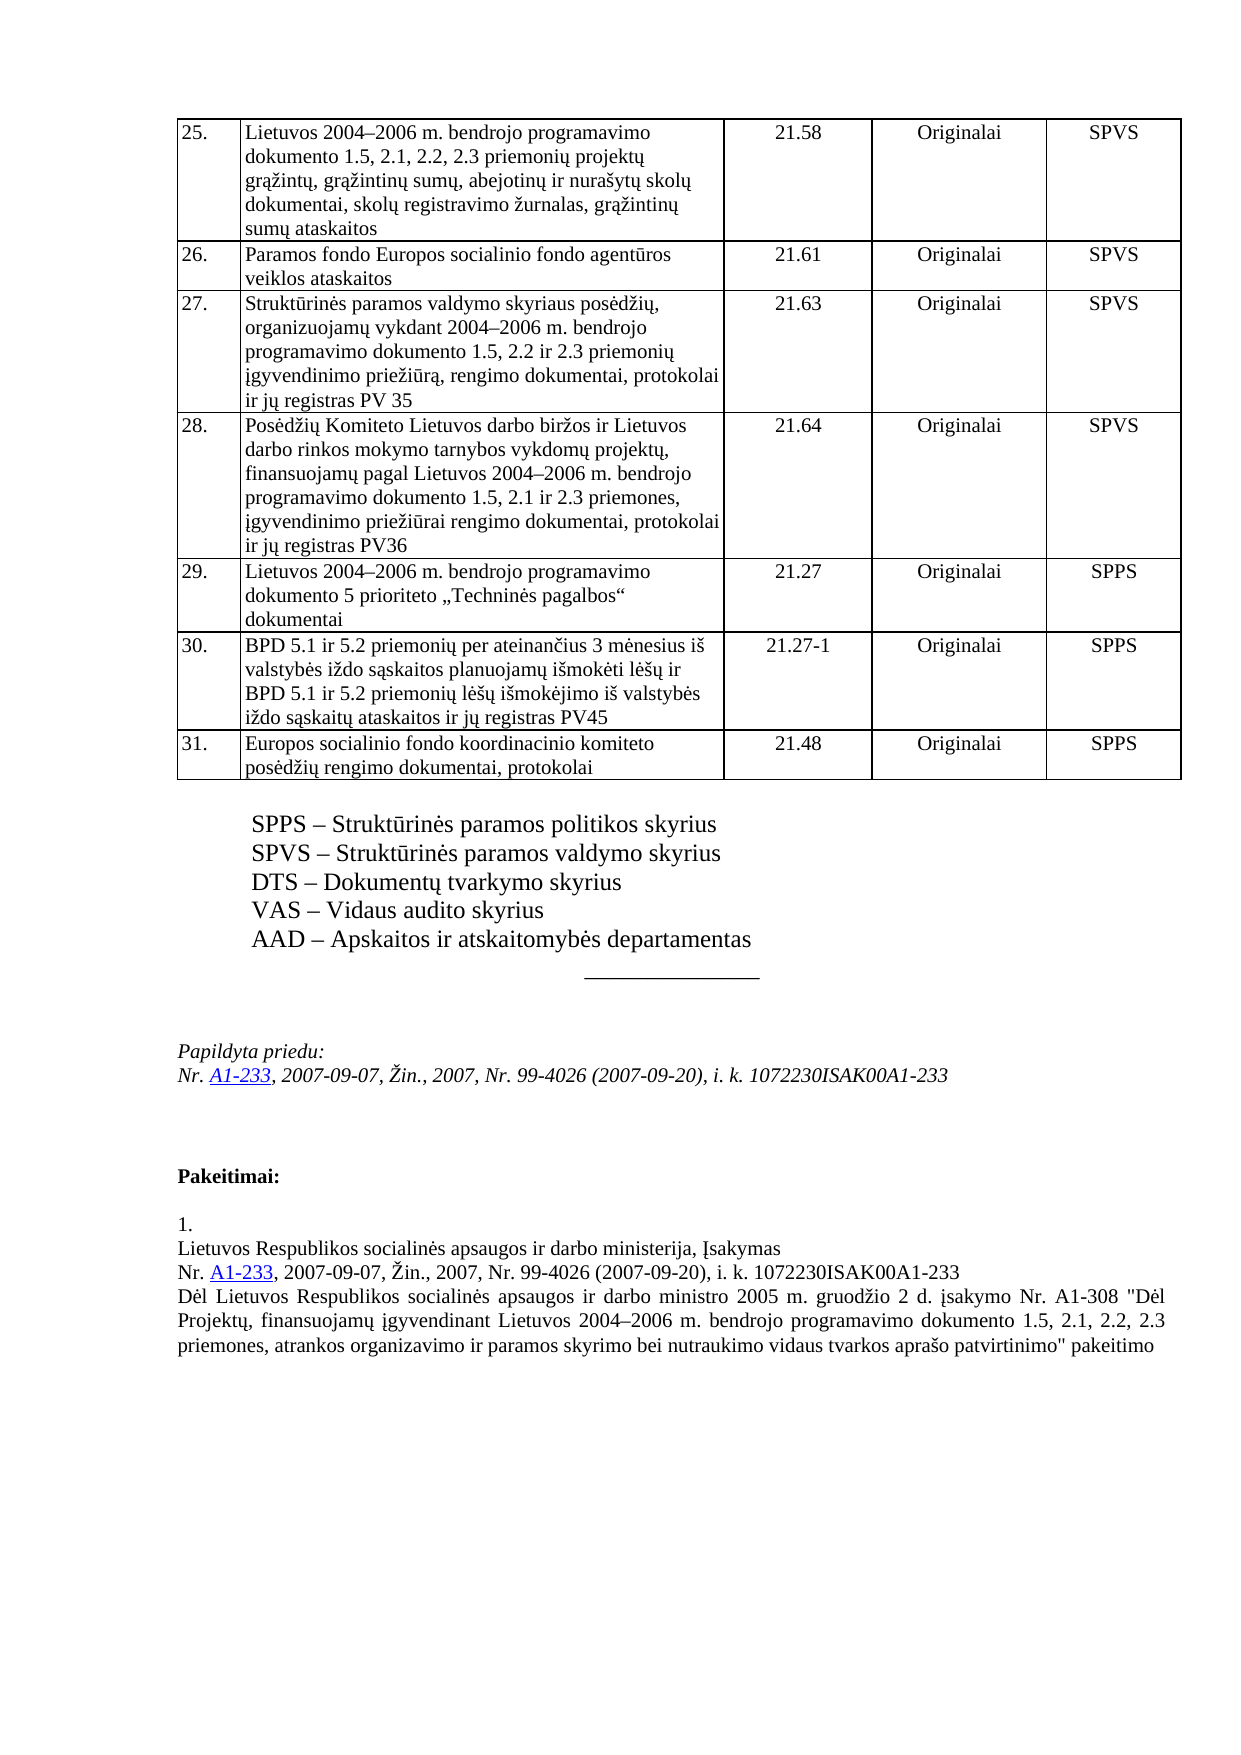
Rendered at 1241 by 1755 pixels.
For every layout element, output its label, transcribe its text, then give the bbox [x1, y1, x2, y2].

table_cell Struktūrinės paramos valdymo skyriaus posėdžių, organizuojamų vykdant 2004–2006 m. bendrojo programavimo dokumento 1.5, 2.2 ir 2.3 priemonių įgyvendinimo priežiūrą, rengimo dokumentai, protokolai ir jų registras PV 35 [241, 291, 723, 412]
table_cell SPVS [1047, 242, 1180, 290]
table_cell Originalai [873, 731, 1046, 779]
text SPPS – Struktūrinės paramos politikos skyrius [177, 809, 1166, 838]
table_cell 21.63 [725, 291, 871, 412]
table_cell 26. [178, 242, 240, 290]
table_cell SPVS [1047, 120, 1180, 240]
table_cell 21.27 [725, 559, 871, 631]
table_cell SPPS [1047, 633, 1180, 729]
table_cell 30. [178, 633, 240, 729]
text Lietuvos Respublikos socialinės apsaugos ir darbo ministerija, Įsakymas [177, 1236, 1166, 1260]
table_cell 21.61 [725, 242, 871, 290]
table_cell SPVS [1047, 413, 1180, 557]
table_cell 28. [178, 413, 240, 557]
text Nr. A1-233, 2007-09-07, Žin., 2007, Nr. 99-4026 (2007-09-20), i. k. 1072230ISAK00A1-233 [177, 1063, 1166, 1087]
text Dėl Lietuvos Respublikos socialinės apsaugos ir darbo ministro 2005 m. gruodžio 2 d. įsakymo Nr. A1-308 "Dėl Projektų, finansuojamų įgyvendinant Lietuvos 2004–2006 m. bendrojo programavimo dokumento 1.5, 2.1, 2.2, 2.3 priemones, atrankos organizavimo ir paramos skyrimo bei nutraukimo vidaus tvarkos aprašo patvirtinimo" pakeitimo [177, 1284, 1166, 1357]
text 1. [177, 1212, 1166, 1236]
table_cell Originalai [873, 633, 1046, 729]
text Papildyta priedu: [177, 1039, 1166, 1063]
table_cell Europos socialinio fondo koordinacinio komiteto posėdžių rengimo dokumentai, protokolai [241, 731, 723, 779]
table_cell SPVS [1047, 291, 1180, 412]
table_cell BPD 5.1 ir 5.2 priemonių per ateinančius 3 mėnesius iš valstybės iždo sąskaitos planuojamų išmokėti lėšų ir BPD 5.1 ir 5.2 priemonių lėšų išmokėjimo iš valstybės iždo sąskaitų ataskaitos ir jų registras PV45 [241, 633, 723, 729]
table_cell Originalai [873, 242, 1046, 290]
table_cell SPPS [1047, 559, 1180, 631]
table_cell 31. [178, 731, 240, 779]
table_cell Originalai [873, 291, 1046, 412]
table_cell 27. [178, 291, 240, 412]
table_cell 29. [178, 559, 240, 631]
table_cell 21.48 [725, 731, 871, 779]
table_cell 21.27-1 [725, 633, 871, 729]
table_cell Lietuvos 2004–2006 m. bendrojo programavimo dokumento 1.5, 2.1, 2.2, 2.3 priemonių projektų grąžintų, grąžintinų sumų, abejotinų ir nurašytų skolų dokumentai, skolų registravimo žurnalas, grąžintinų sumų ataskaitos [241, 120, 723, 240]
table_cell Posėdžių Komiteto Lietuvos darbo biržos ir Lietuvos darbo rinkos mokymo tarnybos vykdomų projektų, finansuojamų pagal Lietuvos 2004–2006 m. bendrojo programavimo dokumento 1.5, 2.1 ir 2.3 priemones, įgyvendinimo priežiūrai rengimo dokumentai, protokolai ir jų registras PV36 [241, 413, 723, 557]
table_cell 21.58 [725, 120, 871, 240]
table_cell Originalai [873, 413, 1046, 557]
text SPVS – Struktūrinės paramos valdymo skyrius [177, 838, 1166, 867]
table_cell Lietuvos 2004–2006 m. bendrojo programavimo dokumento 5 prioriteto „Techninės pagalbos“ dokumentai [241, 559, 723, 631]
text Pakeitimai: [177, 1164, 1166, 1188]
text AAD – Apskaitos ir atskaitomybės departamentas [177, 924, 1166, 953]
table_cell Originalai [873, 120, 1046, 240]
text DTS – Dokumentų tvarkymo skyrius [177, 867, 1166, 895]
text VAS – Vidaus audito skyrius [177, 895, 1166, 924]
table_cell 21.64 [725, 413, 871, 557]
table_cell Paramos fondo Europos socialinio fondo agentūros veiklos ataskaitos [241, 242, 723, 290]
table_cell Originalai [873, 559, 1046, 631]
table_cell SPPS [1047, 731, 1180, 779]
table_cell 25. [178, 120, 240, 240]
text ______________ [177, 953, 1166, 982]
text Nr. A1-233, 2007-09-07, Žin., 2007, Nr. 99-4026 (2007-09-20), i. k. 1072230ISAK00A1-233 [177, 1260, 1166, 1284]
